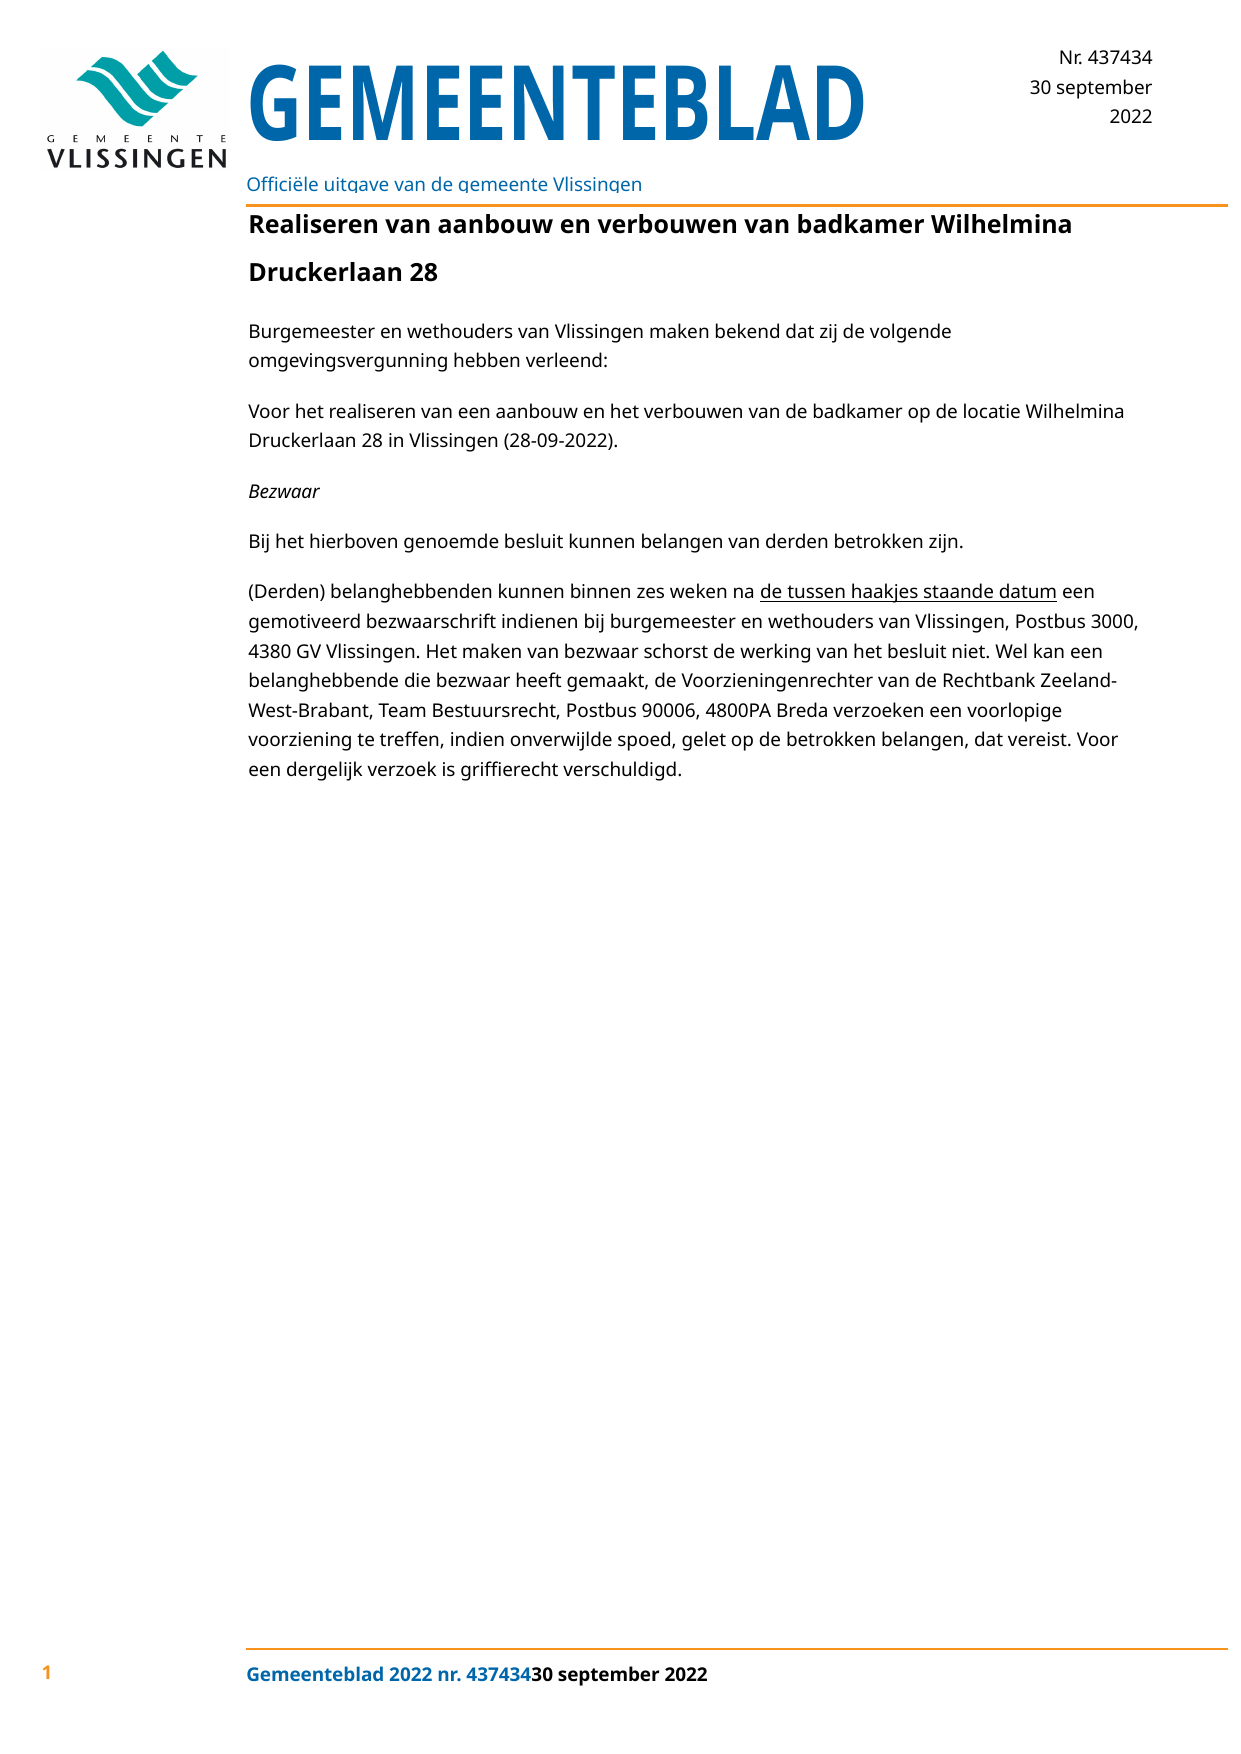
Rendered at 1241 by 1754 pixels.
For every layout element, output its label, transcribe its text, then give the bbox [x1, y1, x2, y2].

text Burgemeester en wethouders van Vlissingen maken bekend dat zij de volgende omgevingsvergunning hebben verleend: [248, 318, 1152, 373]
text Bezwaar [248, 478, 1152, 504]
text Bij het hierboven genoemde besluit kunnen belangen van derden betrokken zijn. [248, 528, 1152, 554]
text Voor het realiseren van een aanbouw en het verbouwen van de badkamer op de locatie Wilhelmina Druckerlaan 28 in Vlissingen (28-09-2022). [248, 398, 1152, 453]
text (Derden) belanghebbenden kunnen binnen zes weken na de tussen haakjes staande datum een gemotiveerd bezwaarschrift indienen bij burgemeester en wethouders van Vlissingen, Postbus 3000, 4380 GV Vlissingen. Het maken van bezwaar schorst de werking van het besluit niet. Wel kan een belanghebbende die bezwaar heeft gemaakt, de Voorzieningenrechter van de Rechtbank Zeeland-West-Brabant, Team Bestuursrecht, Postbus 90006, 4800PA Breda verzoeken een voorlopige voorziening te treffen, indien onverwijlde spoed, gelet op de betrokken belangen, dat vereist. Voor een dergelijk verzoek is griffierecht verschuldigd. [248, 579, 1152, 782]
text Realiseren van aanbouw en verbouwen van badkamer Wilhelmina Druckerlaan 28 [248, 207, 1152, 288]
picture [41, 47, 231, 172]
